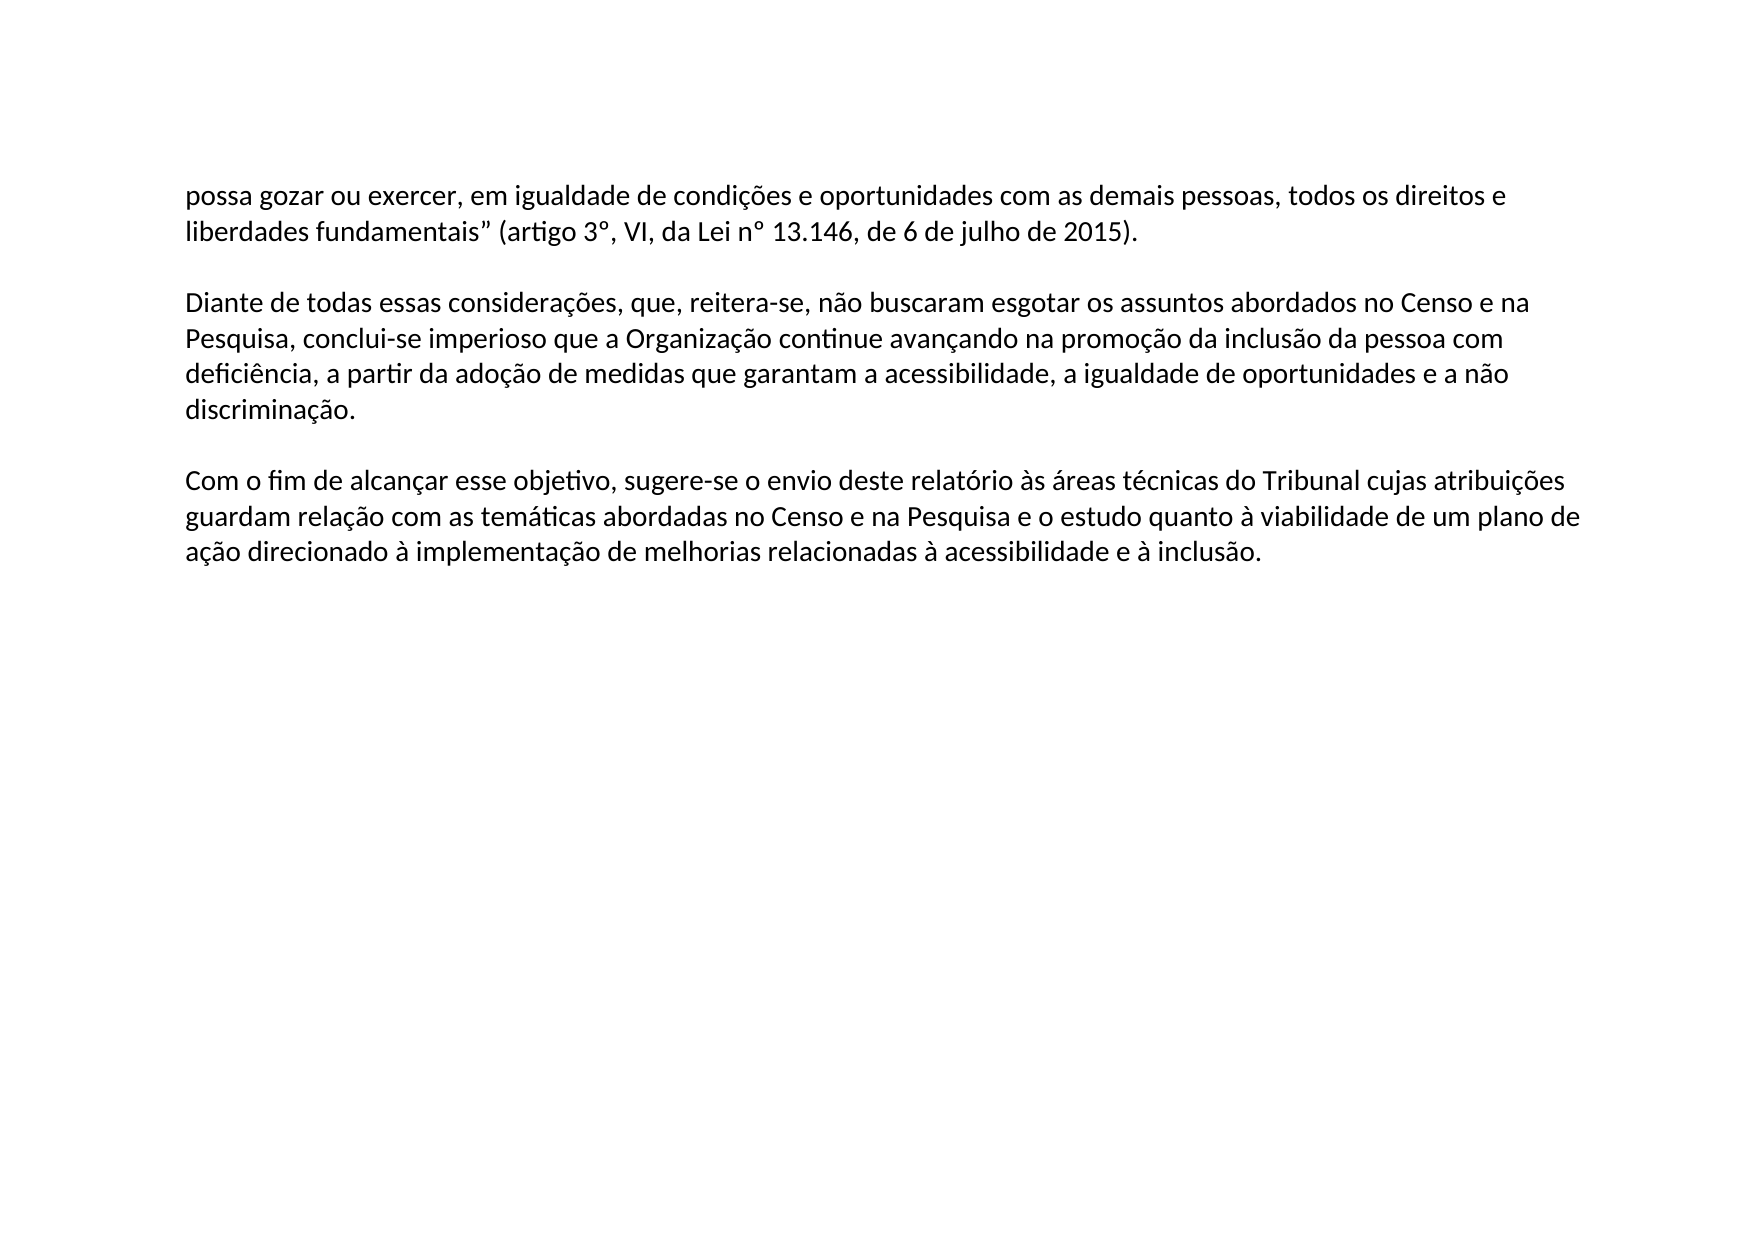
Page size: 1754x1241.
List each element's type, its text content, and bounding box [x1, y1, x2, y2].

text Com o fim de alcançar esse objetivo, sugere-se o envio deste relatório às áreas técnicas do Tribunal cujas atribuições guardam relação com as temáticas abordadas no Censo e na Pesquisa e o estudo quanto à viabilidade de um plano de ação direcionado à implementação de melhorias relacionadas à acessibilidade e à inclusão. [185, 462, 1606, 605]
text discriminação. [185, 391, 1606, 462]
text Diante de todas essas considerações, que, reitera-se, não buscaram esgotar os assuntos abordados no Censo e na Pesquisa, conclui-se imperioso que a Organização continue avançando na promoção da inclusão da pessoa com deficiência, a partir da adoção de medidas que garantam a acessibilidade, a igualdade de oportunidades e a não [185, 284, 1606, 391]
text possa gozar ou exercer, em igualdade de condições e oportunidades com as demais pessoas, todos os direitos e liberdades fundamentais” (artigo 3º, VI, da Lei nº 13.146, de 6 de julho de 2015). [185, 177, 1606, 284]
